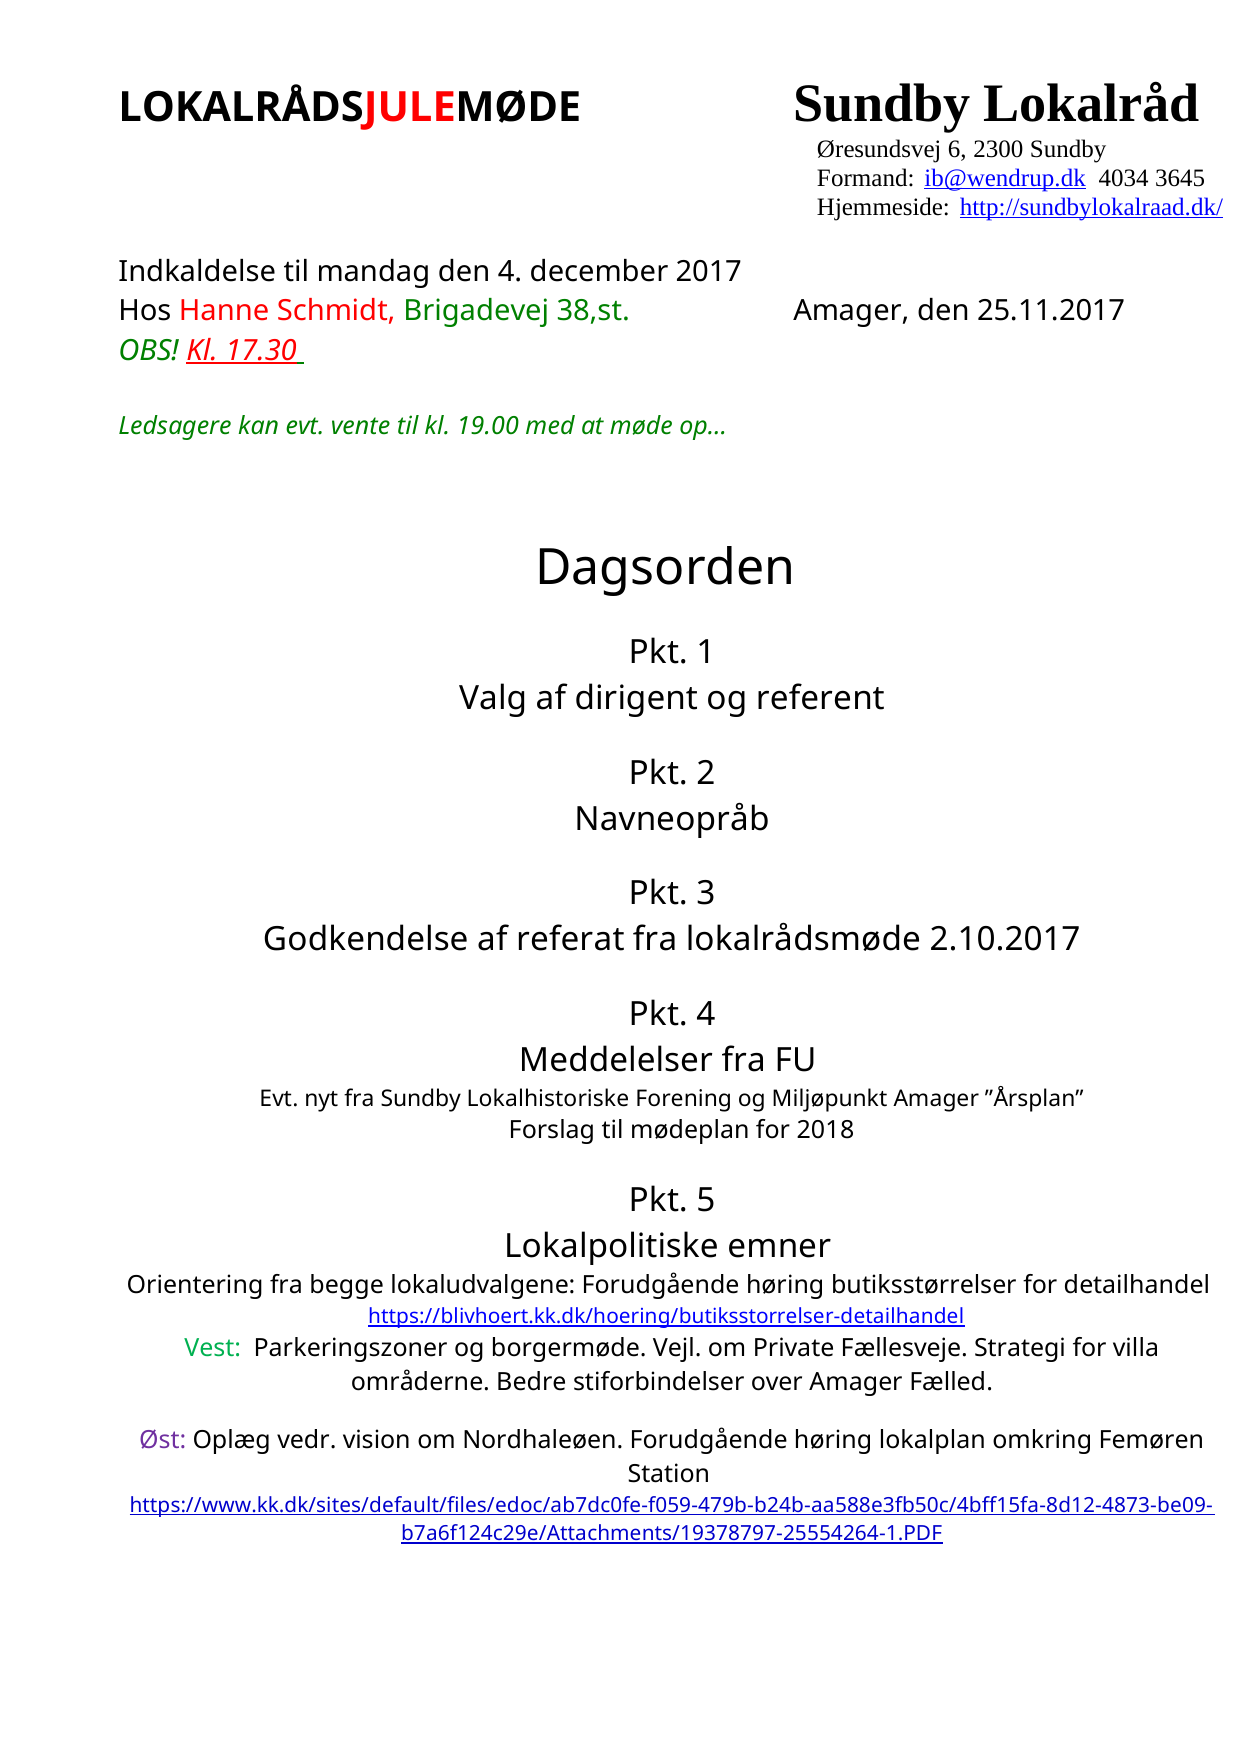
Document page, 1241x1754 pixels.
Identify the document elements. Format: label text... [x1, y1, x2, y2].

text https://blivhoert.kk.dk/hoering/butiksstorrelser-detailhandel [118, 1301, 1226, 1329]
subtitle Evt. nyt fra Sundby Lokalhistoriske Forening og Miljøpunkt Amager ”Årsplan” [118, 1081, 1226, 1112]
text Orientering fra begge lokaludvalgene: Forudgående høring butiksstørrelser for detailhandel [118, 1267, 1226, 1301]
text LOKALRÅDSJULEMØDE Sundby Lokalråd [118, 71, 1226, 134]
subtitle Pkt. 2 [118, 748, 1226, 794]
text Øst: Oplæg vedr. vision om Nordhaleøen. Forudgående høring lokalplan omkring Femøren Station [118, 1422, 1226, 1489]
subtitle Forslag til mødeplan for 2018 [118, 1112, 1226, 1146]
text Pkt. 4 [118, 989, 1226, 1035]
subtitle OBS! Kl. 17.30 [118, 329, 1226, 368]
subtitle Hjemmeside: http://sundbylokalraad.dk/ [118, 192, 1226, 221]
text Godkendelse af referat fra lokalrådsmøde 2.10.2017 [118, 915, 1226, 961]
text https://www.kk.dk/sites/default/files/edoc/ab7dc0fe-f059-479b-b24b-aa588e3fb50c/4bff15fa-8d12-4873-be09-b7a6f124c29e/Attachments/19378797-25554264-1.PDF [118, 1489, 1226, 1547]
subtitle Valg af dirigent og referent [118, 673, 1226, 719]
subtitle Meddelelser fra FU [118, 1035, 1226, 1081]
text Hos Hanne Schmidt, Brigadevej 38,st. Amager, den 25.11.2017 [118, 289, 1226, 329]
text Vest: Parkeringszoner og borgermøde. Vejl. om Private Fællesveje. Strategi for villa områderne. Bedre stiforbindelser over Amager Fælled. [118, 1329, 1226, 1397]
subtitle Ledsagere kan evt. vente til kl. 19.00 med at møde op… [118, 408, 1226, 442]
subtitle Pkt. 5 [118, 1175, 1226, 1221]
text Dagsorden [118, 531, 1226, 599]
text Formand: ib@wendrup.dk 4034 3645 [118, 163, 1226, 192]
text Navneopråb [118, 794, 1226, 840]
subtitle Øresundsvej 6, 2300 Sundby [118, 134, 1226, 163]
text Lokalpolitiske emner [118, 1221, 1226, 1267]
subtitle Pkt. 3 [118, 869, 1226, 915]
text Pkt. 1 [118, 627, 1226, 673]
text Indkaldelse til mandag den 4. december 2017 [118, 250, 1240, 289]
